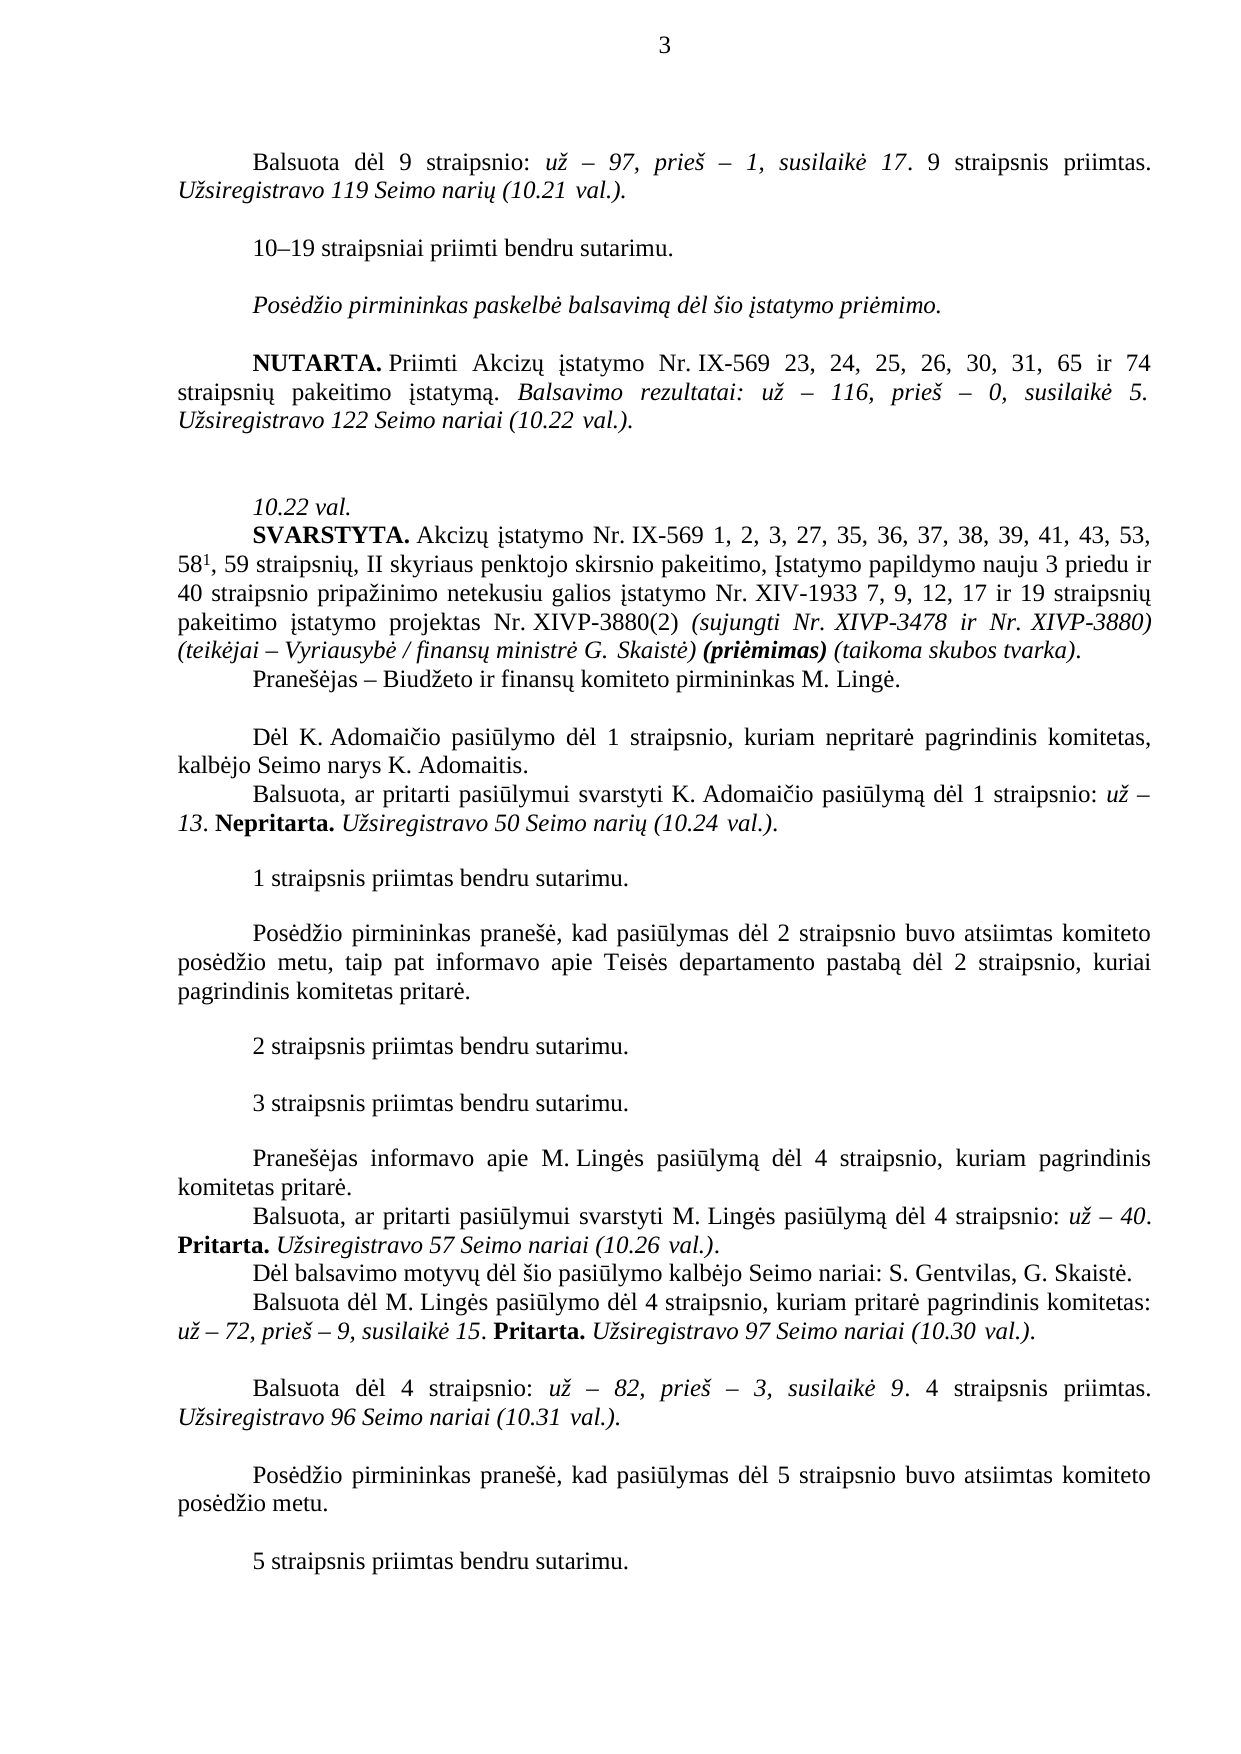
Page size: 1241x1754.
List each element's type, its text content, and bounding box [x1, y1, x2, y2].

text Balsuota, ar pritarti pasiūlymui svarstyti K. Adomaičio pasiūlymą dėl 1 straipsnio: už – 13. Nepritarta. Užsiregistravo 50 Seimo narių (10.24 val.). [177, 779, 1152, 837]
text Dėl balsavimo motyvų dėl šio pasiūlymo kalbėjo Seimo nariai: S. Gentvilas, G. Skaistė. [177, 1258, 1152, 1287]
text Pranešėjas informavo apie M. Lingės pasiūlymą dėl 4 straipsnio, kuriam pagrindinis komitetas pritarė. [177, 1143, 1152, 1201]
text Balsuota, ar pritarti pasiūlymui svarstyti M. Lingės pasiūlymą dėl 4 straipsnio: už – 40. Pritarta. Užsiregistravo 57 Seimo nariai (10.26 val.). [177, 1201, 1152, 1258]
text Balsuota dėl 4 straipsnio: už – 82, prieš – 3, susilaikė 9. 4 straipsnis priimtas. Užsiregistravo 96 Seimo nariai (10.31 val.). [177, 1373, 1152, 1431]
text SVARSTYTA. Akcizų įstatymo Nr. IX-569 1, 2, 3, 27, 35, 36, 37, 38, 39, 41, 43, 53, 581, 59 straipsnių, II skyriaus penktojo skirsnio pakeitimo, Įstatymo papildymo nauju 3 priedu ir 40 straipsnio pripažinimo netekusiu galios įstatymo Nr. XIV-1933 7, 9, 12, 17 ir 19 straipsnių pakeitimo įstatymo projektas Nr. XIVP-3880(2) (sujungti Nr. XIVP-3478 ir Nr. XIVP-3880) (teikėjai – Vyriausybė / finansų ministrė G. Skaistė) (priėmimas) (taikoma skubos tvarka). [177, 521, 1152, 664]
text 1 straipsnis priimtas bendru sutarimu. [177, 863, 1152, 892]
text 10.22 val. [177, 492, 1152, 521]
text Balsuota dėl M. Lingės pasiūlymo dėl 4 straipsnio, kuriam pritarė pagrindinis komitetas: už – 72, prieš – 9, susilaikė 15. Pritarta. Užsiregistravo 97 Seimo nariai (10.30 val.). [177, 1287, 1152, 1345]
text Posėdžio pirmininkas paskelbė balsavimą dėl šio įstatymo priėmimo. [177, 291, 1152, 319]
text Balsuota dėl 9 straipsnio: už – 97, prieš – 1, susilaikė 17. 9 straipsnis priimtas. Užsiregistravo 119 Seimo narių (10.21 val.). [177, 147, 1152, 204]
text 10–19 straipsniai priimti bendru sutarimu. [177, 233, 1152, 262]
text Posėdžio pirmininkas pranešė, kad pasiūlymas dėl 2 straipsnio buvo atsiimtas komiteto posėdžio metu, taip pat informavo apie Teisės departamento pastabą dėl 2 straipsnio, kuriai pagrindinis komitetas pritarė. [177, 918, 1152, 1004]
text NUTARTA. Priimti Akcizų įstatymo Nr. IX-569 23, 24, 25, 26, 30, 31, 65 ir 74 straipsnių pakeitimo įstatymą. Balsavimo rezultatai: už – 116, prieš – 0, susilaikė 5. Užsiregistravo 122 Seimo nariai (10.22 val.). [177, 348, 1152, 434]
text 5 straipsnis priimtas bendru sutarimu. [177, 1546, 1152, 1575]
text Pranešėjas – Biudžeto ir finansų komiteto pirmininkas M. Lingė. [177, 664, 1152, 693]
text Dėl K. Adomaičio pasiūlymo dėl 1 straipsnio, kuriam nepritarė pagrindinis komitetas, kalbėjo Seimo narys K. Adomaitis. [177, 722, 1152, 779]
text 2 straipsnis priimtas bendru sutarimu. [177, 1031, 1152, 1060]
text Posėdžio pirmininkas pranešė, kad pasiūlymas dėl 5 straipsnio buvo atsiimtas komiteto posėdžio metu. [177, 1460, 1152, 1517]
text 3 straipsnis priimtas bendru sutarimu. [177, 1088, 1152, 1117]
